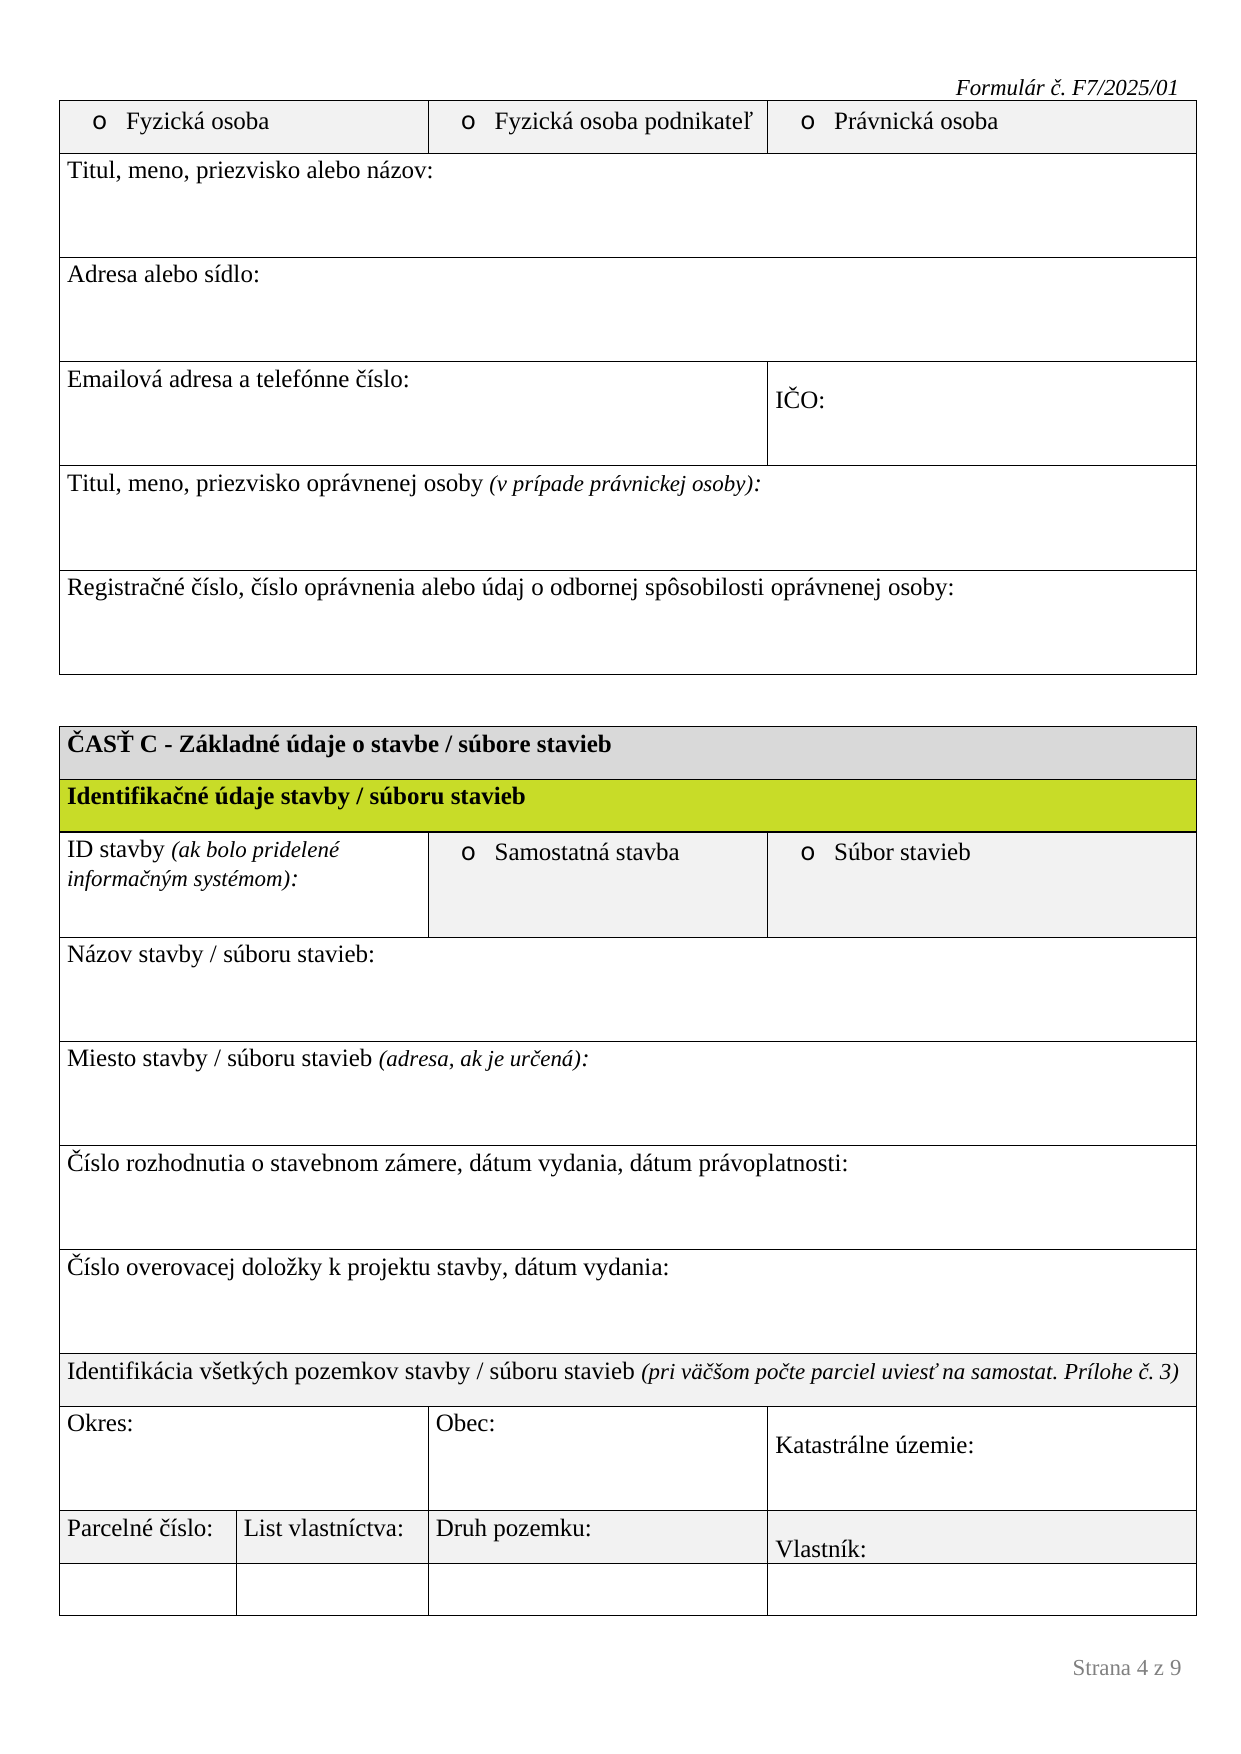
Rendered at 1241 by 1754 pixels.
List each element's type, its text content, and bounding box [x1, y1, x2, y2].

table_cell IČO: [768, 362, 1196, 414]
table_cell [60, 1302, 1196, 1353]
table_cell [60, 1564, 236, 1615]
table_cell [60, 989, 1196, 1041]
table_cell Katastrálne územie: [768, 1407, 1196, 1458]
table_cell Identifikácia všetkých pozemkov stavby / súboru stavieb (pri väčšom počte parciel uviesť na samostat. Prílohe č. 3) [60, 1354, 1196, 1406]
table_cell [1197, 361, 1240, 414]
table_cell [1197, 257, 1240, 309]
table_cell [768, 310, 904, 361]
table_cell [1197, 884, 1240, 937]
table_cell [1197, 1406, 1240, 1458]
table_cell Názov stavby / súboru stavieb: [60, 938, 1196, 989]
table_cell o Právnická osoba [768, 101, 1196, 153]
table_cell Vlastník: [768, 1511, 1196, 1563]
table_cell [60, 1094, 1196, 1145]
table_cell [1197, 726, 1240, 779]
table_cell [768, 1564, 1196, 1615]
table_cell [1197, 1198, 1240, 1249]
table_cell [904, 310, 1196, 361]
table_cell [60, 414, 767, 465]
table_cell [429, 1459, 767, 1510]
table_cell Adresa alebo sídlo: [60, 258, 1196, 309]
table_cell [768, 884, 904, 937]
table_cell o Samostatná stavba [429, 833, 767, 884]
table_cell [768, 414, 1196, 465]
table_cell [1197, 1145, 1240, 1198]
table_cell [1197, 1094, 1240, 1145]
table_cell [1197, 779, 1240, 831]
table_cell o Fyzická osoba podnikateľ [429, 101, 767, 153]
table_cell [768, 1459, 1196, 1510]
table_cell [1197, 1459, 1240, 1510]
table_cell [1197, 153, 1240, 205]
table_cell [1197, 100, 1240, 153]
table_cell [1197, 831, 1240, 884]
table_cell [1197, 1510, 1240, 1563]
table_cell [60, 675, 1196, 726]
table_cell List vlastníctva: [237, 1511, 428, 1563]
table_cell [1197, 1353, 1240, 1406]
table_cell Emailová adresa a telefónne číslo: [60, 362, 767, 414]
table_cell [1197, 310, 1240, 361]
table_cell Druh pozemku: [429, 1511, 767, 1563]
table_cell Číslo rozhodnutia o stavebnom zámere, dátum vydania, dátum právoplatnosti: [60, 1146, 1196, 1198]
table_cell [1197, 518, 1240, 569]
table_cell Titul, meno, priezvisko oprávnenej osoby (v prípade právnickej osoby): [60, 466, 1196, 518]
table_cell Titul, meno, priezvisko alebo názov: [60, 154, 1196, 205]
table_cell [60, 205, 1196, 257]
table_cell [596, 310, 768, 361]
table_cell [1197, 1563, 1240, 1615]
table_cell [1197, 937, 1240, 989]
table_cell o Súbor stavieb [768, 833, 1196, 884]
table_cell [1197, 414, 1240, 465]
table_cell [1197, 465, 1240, 518]
table_cell Okres: [60, 1407, 428, 1458]
table_cell [428, 310, 596, 361]
table_cell Číslo overovacej doložky k projektu stavby, dátum vydania: [60, 1250, 1196, 1302]
table_cell Miesto stavby / súboru stavieb (adresa, ak je určená): [60, 1042, 1196, 1093]
table_cell [1196, 674, 1240, 726]
table_cell Obec: [429, 1407, 767, 1458]
table_cell [1197, 1302, 1240, 1353]
table_cell ČASŤ C - Základné údaje o stavbe / súbore stavieb [60, 727, 1196, 779]
table_cell [1197, 622, 1240, 674]
table_cell Registračné číslo, číslo oprávnenia alebo údaj o odbornej spôsobilosti oprávnenej osoby: [60, 571, 1196, 622]
table_cell [60, 1198, 1196, 1249]
table_cell [429, 884, 596, 937]
table_cell [429, 1564, 767, 1615]
table_cell [60, 622, 1196, 674]
table_cell [596, 884, 767, 937]
table_cell o Fyzická osoba [60, 101, 428, 153]
table_cell [1197, 1249, 1240, 1302]
table_cell [1197, 205, 1240, 257]
table_cell [60, 1459, 428, 1510]
table_cell [1197, 1041, 1240, 1093]
table_cell [236, 310, 428, 361]
table_cell [237, 1564, 428, 1615]
table_cell [1197, 989, 1240, 1041]
table_cell ID stavby (ak bolo pridelené informačným systémom): [60, 833, 428, 937]
table_cell [60, 518, 1196, 569]
table_cell [1197, 570, 1240, 622]
table_cell Identifikačné údaje stavby / súboru stavieb [60, 780, 1196, 831]
table_cell Parcelné číslo: [60, 1511, 236, 1563]
table_cell [60, 310, 236, 361]
table_cell [904, 884, 1196, 937]
